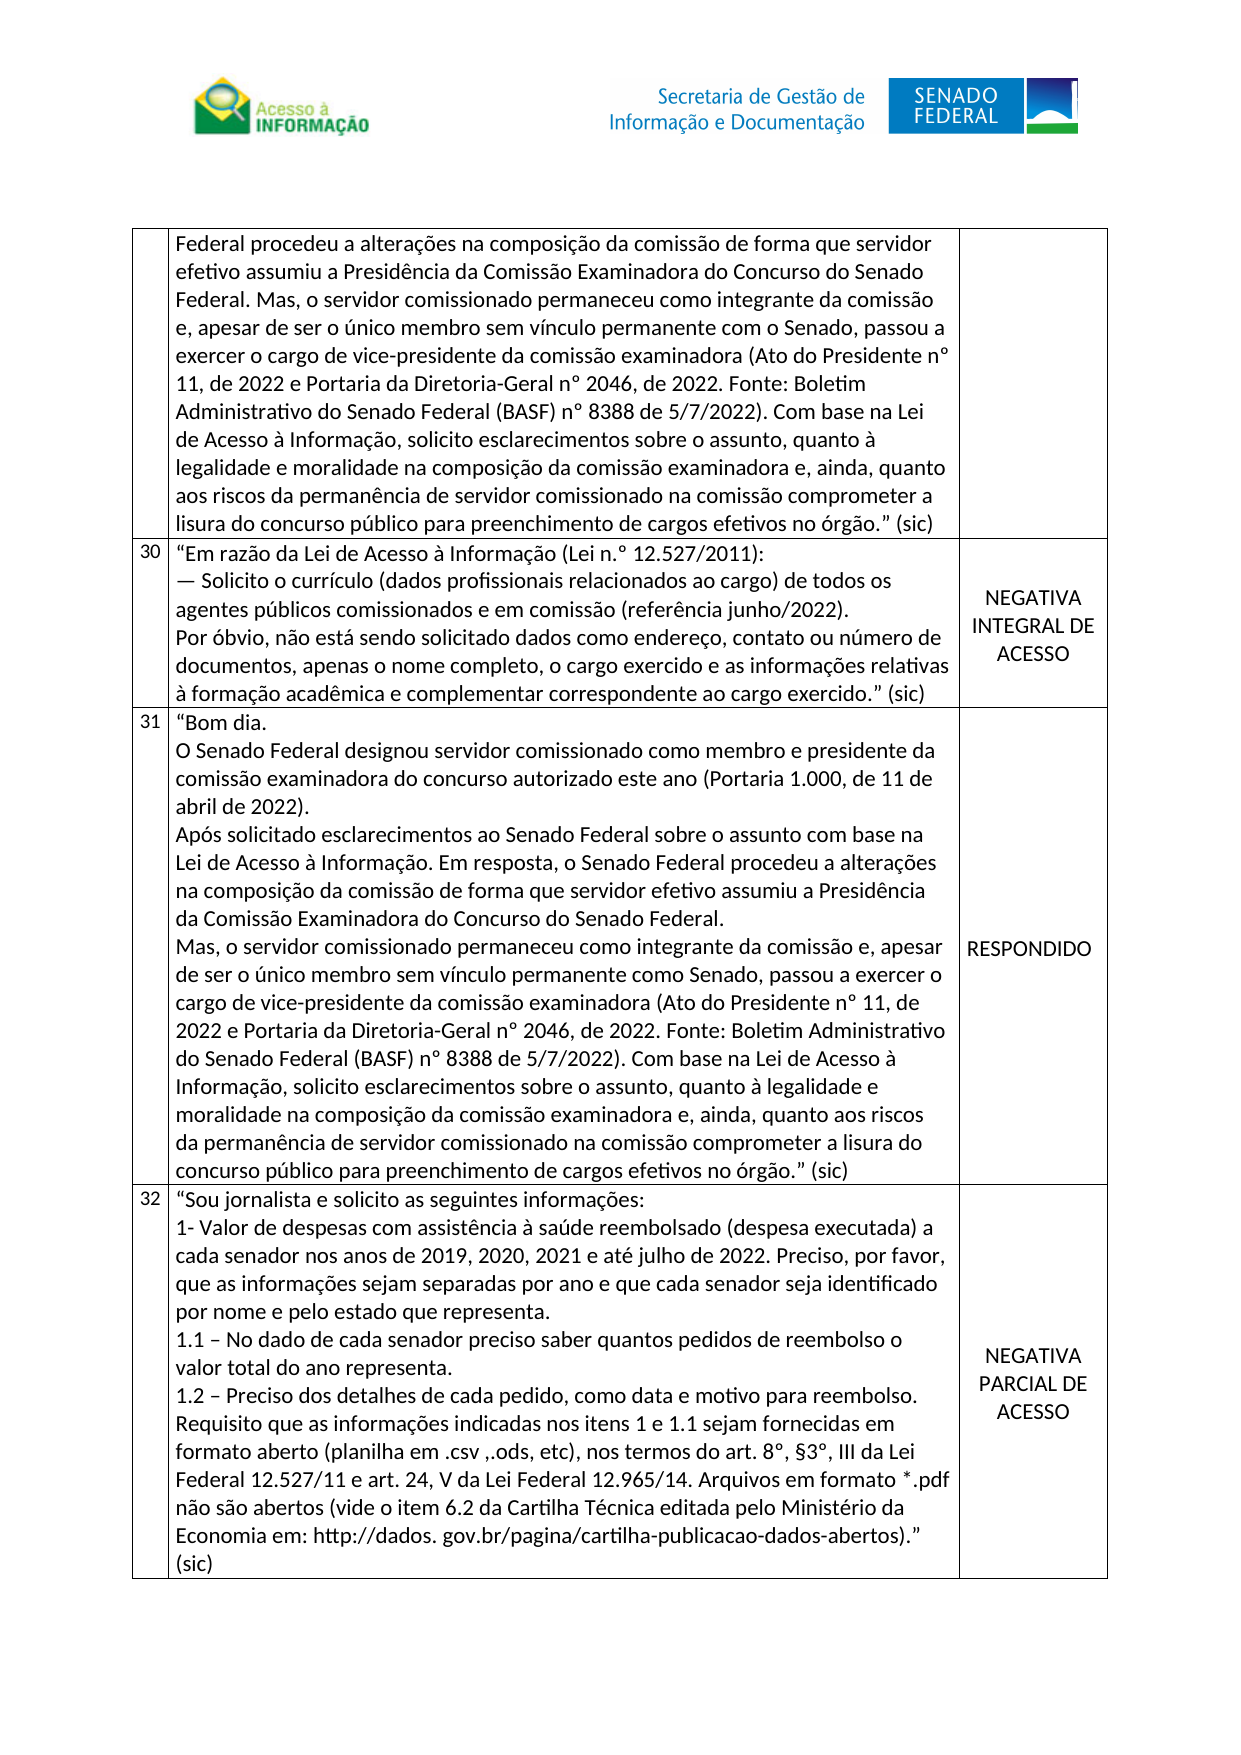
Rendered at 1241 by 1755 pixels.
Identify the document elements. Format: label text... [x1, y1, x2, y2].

table_cell NEGATIVA PARCIAL DE ACESSO [960, 1185, 1107, 1577]
table_cell Federal procedeu a alterações na composição da comissão de forma que servidor efetivo assumiu a Presidência da Comissão Examinadora do Concurso do Senado Federal. Mas, o servidor comissionado permaneceu como integrante da comissão e, apesar de ser o único membro sem vínculo permanente com o Senado, passou a exercer o cargo de vice-presidente da comissão examinadora (Ato do Presidente nº 11, de 2022 e Portaria da Diretoria-Geral nº 2046, de 2022. Fonte: Boletim Administrativo do Senado Federal (BASF) nº 8388 de 5/7/2022). Com base na Lei de Acesso à Informação, solicito esclarecimentos sobre o assunto, quanto à legalidade e moralidade na composição da comissão examinadora e, ainda, quanto aos riscos da permanência de servidor comissionado na comissão comprometer a lisura do concurso público para preenchimento de cargos efetivos no órgão.” (sic) [169, 229, 959, 538]
table_cell RESPONDIDO [960, 708, 1107, 1184]
table_cell 31 [133, 708, 168, 1184]
table_cell 30 [133, 539, 168, 707]
table_cell “Bom dia. O Senado Federal designou servidor comissionado como membro e presidente da comissão examinadora do concurso autorizado este ano (Portaria 1.000, de 11 de abril de 2022). Após solicitado esclarecimentos ao Senado Federal sobre o assunto com base na Lei de Acesso à Informação. Em resposta, o Senado Federal procedeu a alterações na composição da comissão de forma que servidor efetivo assumiu a Presidência da Comissão Examinadora do Concurso do Senado Federal. Mas, o servidor comissionado permaneceu como integrante da comissão e, apesar de ser o único membro sem vínculo permanente como Senado, passou a exercer o cargo de vice-presidente da comissão examinadora (Ato do Presidente nº 11, de 2022 e Portaria da Diretoria-Geral nº 2046, de 2022. Fonte: Boletim Administrativo do Senado Federal (BASF) nº 8388 de 5/7/2022). Com base na Lei de Acesso à Informação, solicito esclarecimentos sobre o assunto, quanto à legalidade e moralidade na composição da comissão examinadora e, ainda, quanto aos riscos da permanência de servidor comissionado na comissão comprometer a lisura do concurso público para preenchimento de cargos efetivos no órgão.” (sic) [169, 708, 959, 1184]
table_cell 32 [133, 1185, 168, 1577]
table_cell NEGATIVA INTEGRAL DE ACESSO [960, 539, 1107, 707]
table_cell “Em razão da Lei de Acesso à Informação (Lei n.º 12.527/2011): — Solicito o currículo (dados profissionais relacionados ao cargo) de todos os agentes públicos comissionados e em comissão (referência junho/2022). Por óbvio, não está sendo solicitado dados como endereço, contato ou número de documentos, apenas o nome completo, o cargo exercido e as informações relativas à formação acadêmica e complementar correspondente ao cargo exercido.” (sic) [169, 539, 959, 707]
table_cell “Sou jornalista e solicito as seguintes informações: 1- Valor de despesas com assistência à saúde reembolsado (despesa executada) a cada senador nos anos de 2019, 2020, 2021 e até julho de 2022. Preciso, por favor, que as informações sejam separadas por ano e que cada senador seja identificado por nome e pelo estado que representa. 1.1 – No dado de cada senador preciso saber quantos pedidos de reembolso o valor total do ano representa. 1.2 – Preciso dos detalhes de cada pedido, como data e motivo para reembolso. Requisito que as informações indicadas nos itens 1 e 1.1 sejam fornecidas em formato aberto (planilha em .csv ,.ods, etc), nos termos do art. 8º, §3º, III da Lei Federal 12.527/11 e art. 24, V da Lei Federal 12.965/14. Arquivos em formato *.pdf não são abertos (vide o item 6.2 da Cartilha Técnica editada pelo Ministério da Economia em: http://dados. gov.br/pagina/cartilha-publicacao-dados-abertos).” (sic) [169, 1185, 959, 1577]
table_cell [133, 229, 168, 538]
table_cell [960, 229, 1107, 538]
